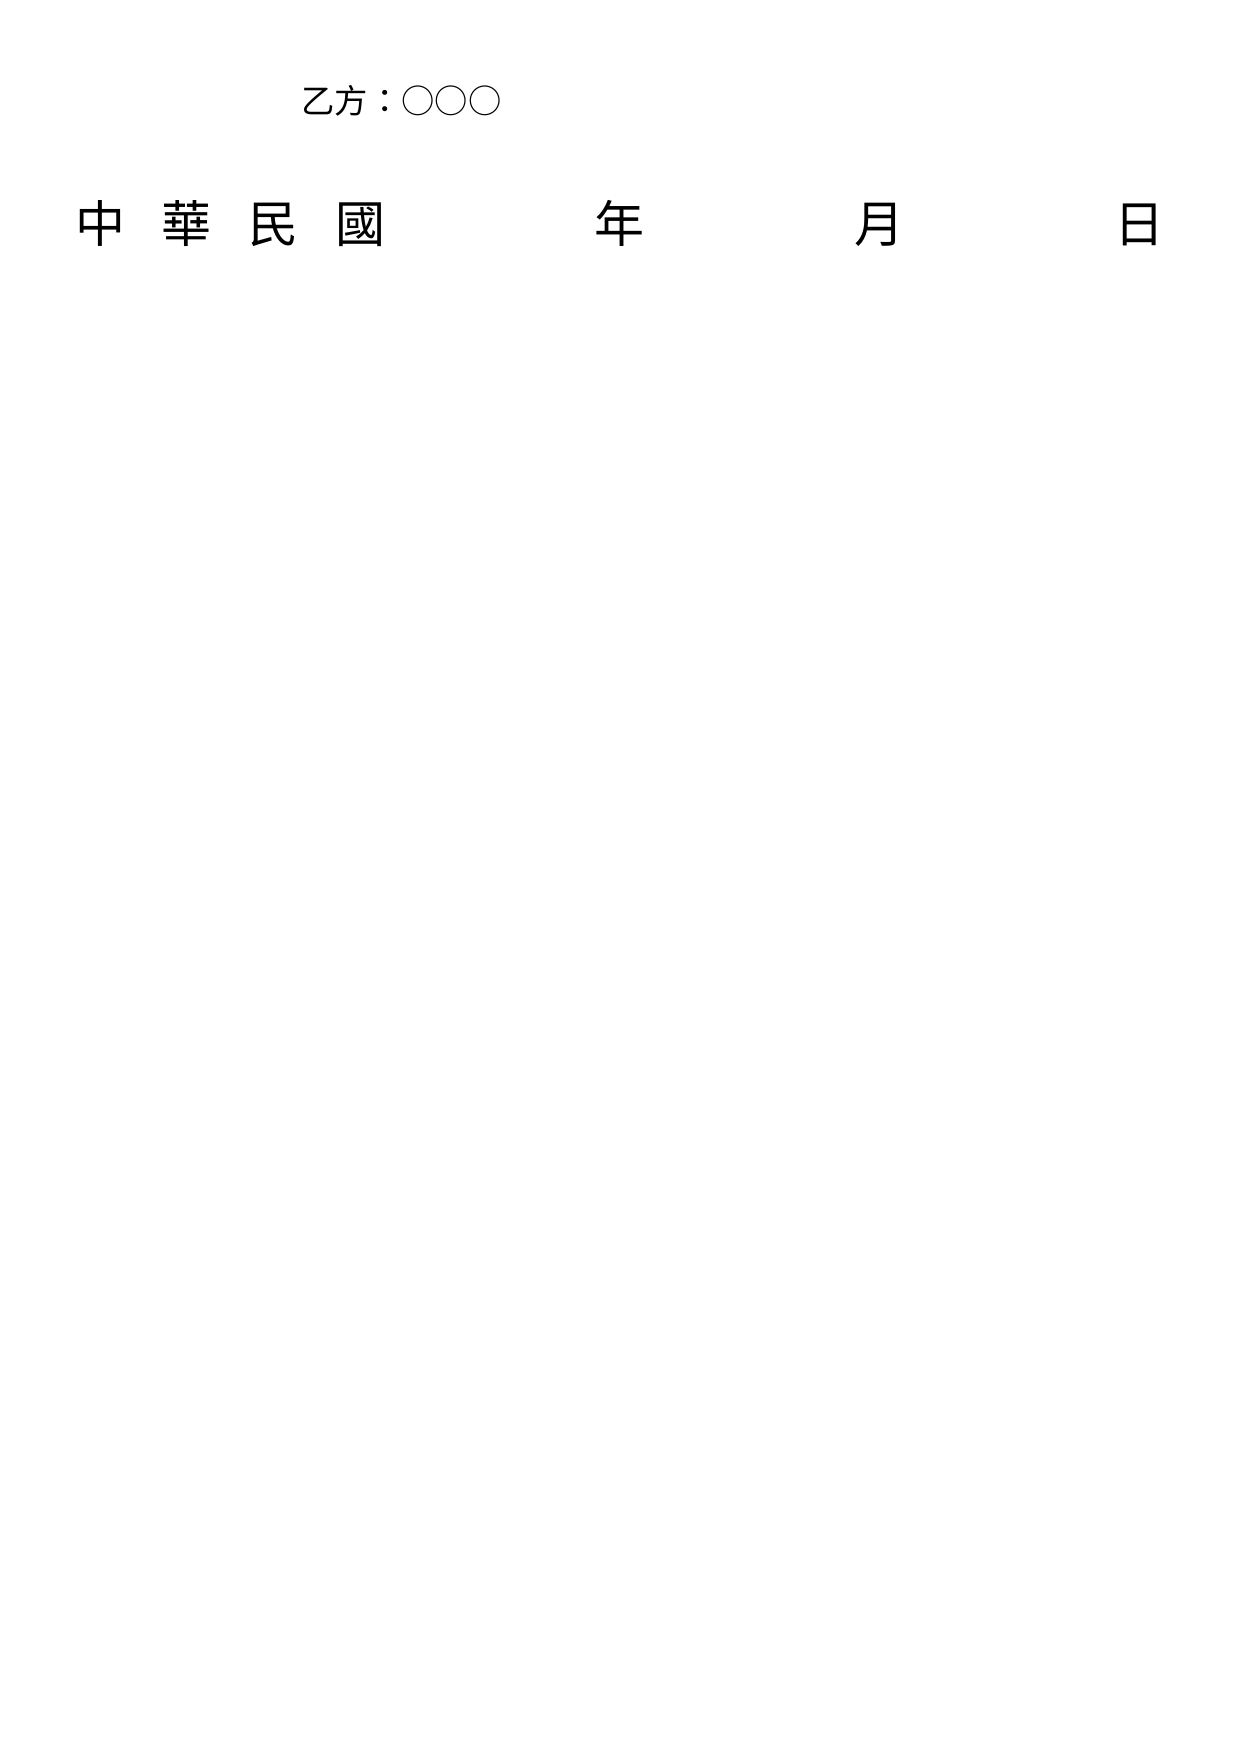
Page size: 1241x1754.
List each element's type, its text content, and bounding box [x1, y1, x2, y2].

text 中華民國 年 月 日 [75, 185, 1165, 257]
text 乙方：○○○ [75, 75, 1165, 123]
